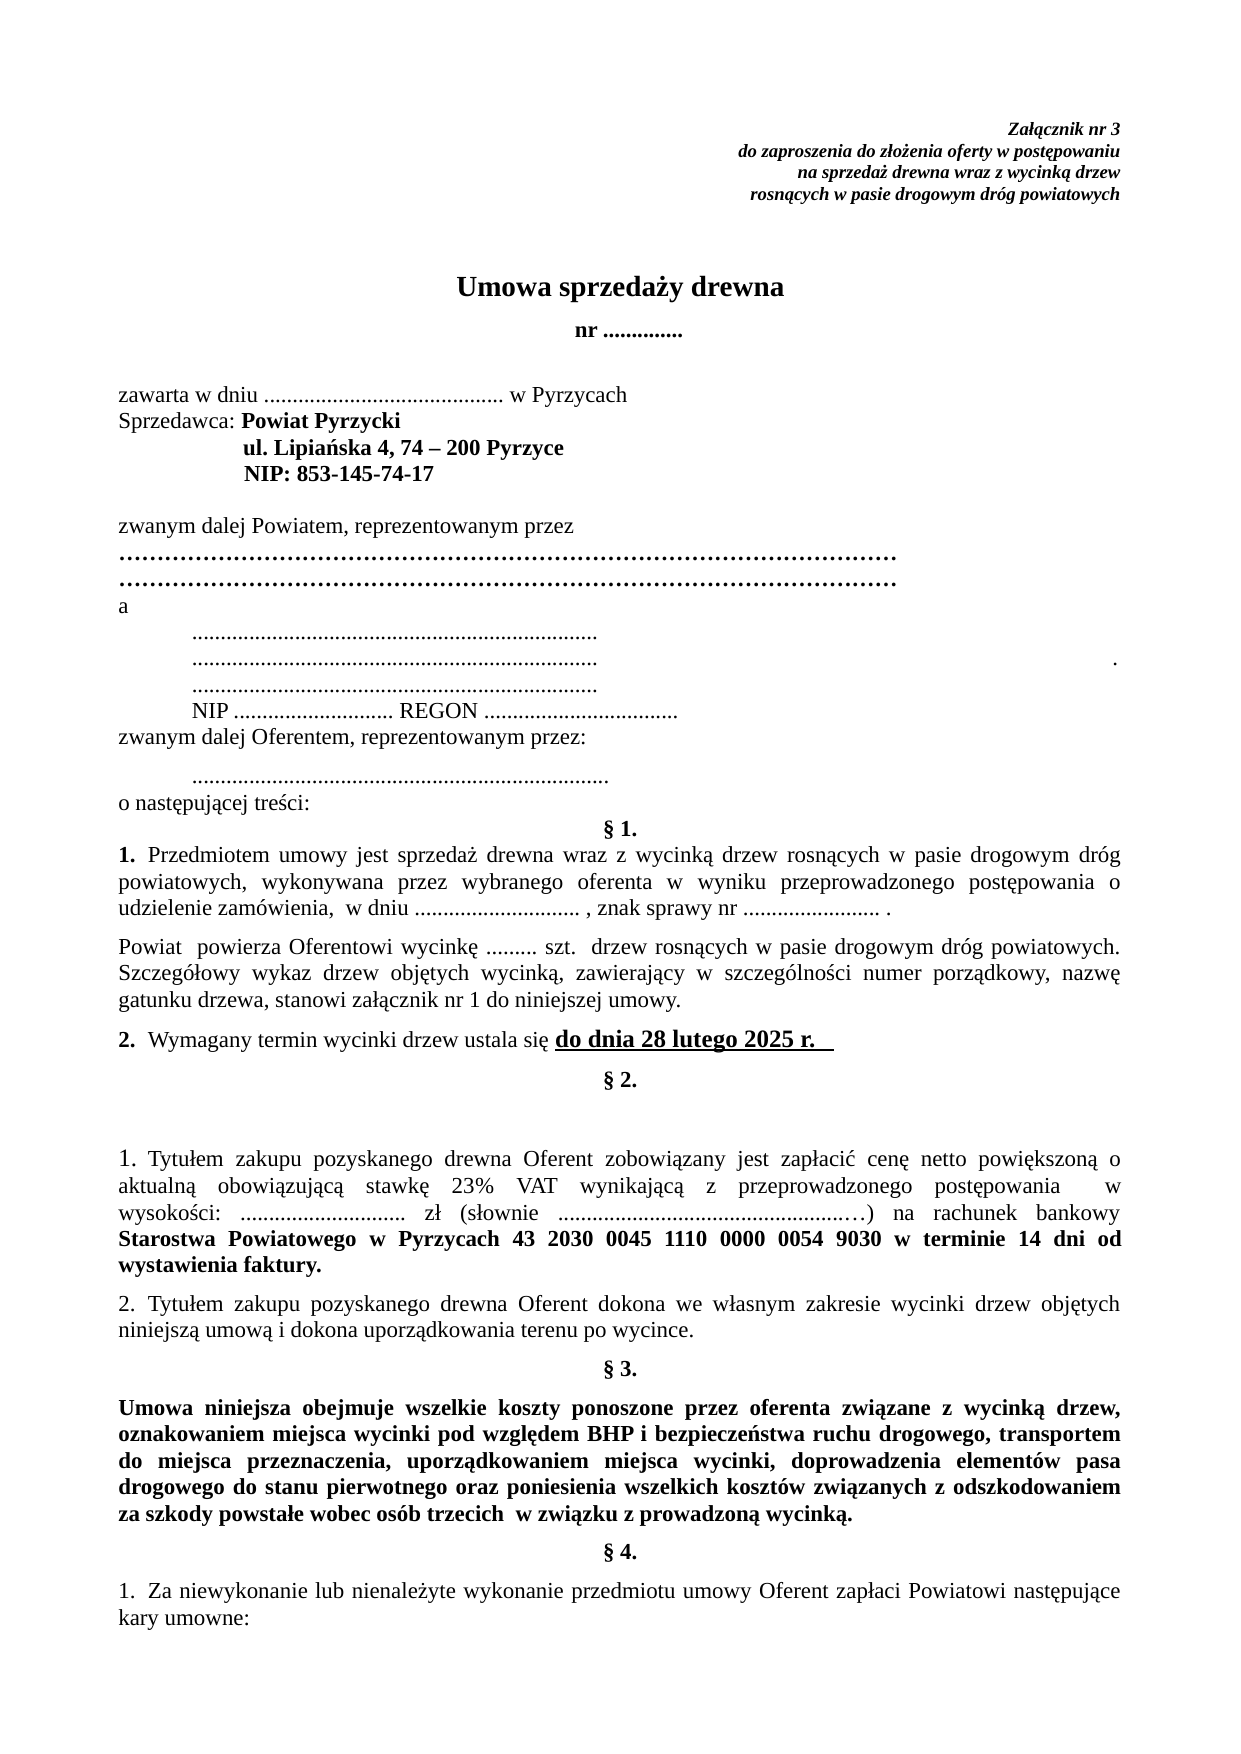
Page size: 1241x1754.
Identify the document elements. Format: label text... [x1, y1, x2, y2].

text § 3. [118, 1355, 1122, 1382]
text do zaproszenia do złożenia oferty w postępowaniu [118, 140, 1122, 161]
text ………………………………………………………………………………………… [118, 539, 1122, 565]
text nr .............. [118, 316, 1122, 342]
text NIP ............................ REGON .................................. [118, 697, 1122, 723]
text § 2. [118, 1066, 1122, 1092]
text o następującej treści: [118, 789, 1122, 815]
list Przedmiotem umowy jest sprzedaż drewna wraz z wycinką drzew rosnących w pasie drogowym dróg powiatowych, wykonywana przez wybranego oferenta w wyniku przeprowadzonego postępowania o udzielenie zamówienia, w dniu ............................. , znak sprawy nr ........................ . [118, 841, 1122, 920]
text a [118, 592, 1122, 618]
list Tytułem zakupu pozyskanego drewna Oferent dokona we własnym zakresie wycinki drzew objętych niniejszą umową i dokona uporządkowania terenu po wycince. [118, 1290, 1122, 1343]
text § 4. [118, 1538, 1122, 1565]
text na sprzedaż drewna wraz z wycinką drzew [118, 161, 1122, 183]
text Powiat powierza Oferentowi wycinkę ......... szt. drzew rosnących w pasie drogowym dróg powiatowych. Szczegółowy wykaz drzew objętych wycinką, zawierający w szczególności numer porządkowy, nazwę gatunku drzewa, stanowi załącznik nr 1 do niniejszej umowy. [118, 933, 1122, 1012]
text rosnących w pasie drogowym dróg powiatowych [118, 183, 1122, 204]
text Umowa sprzedaży drewna [118, 269, 1122, 303]
text zwanym dalej Oferentem, reprezentowanym przez: [118, 723, 1122, 750]
text NIP: 853-145-74-17 [118, 460, 1122, 486]
text Sprzedawca: Powiat Pyrzycki [118, 407, 1122, 433]
text ....................................................................... ....................................................................... . ....................................................................... [118, 618, 1122, 697]
text zawarta w dniu .......................................... w Pyrzycach [118, 381, 1122, 407]
list Tytułem zakupu pozyskanego drewna Oferent zobowiązany jest zapłacić cenę netto powiększoną o aktualną obowiązującą stawkę 23% VAT wynikającą z przeprowadzonego postępowania w wysokości: ............................. zł (słownie ..................................................…) na rachunek bankowy Starostwa Powiatowego w Pyrzycach 43 2030 0045 1110 0000 0054 9030 w terminie 14 dni od wystawienia faktury. [118, 1143, 1122, 1278]
text zwanym dalej Powiatem, reprezentowanym przez [118, 513, 1122, 539]
text ul. Lipiańska 4, 74 – 200 Pyrzyce [118, 433, 1122, 460]
list Wymagany termin wycinki drzew ustala się do dnia 28 lutego 2025 r. [118, 1024, 1122, 1053]
text ………………………………………………………………………………………… [118, 565, 1122, 592]
text ......................................................................... [118, 762, 1122, 789]
text Załącznik nr 3 [118, 118, 1122, 140]
text 1. Za niewykonanie lub nienależyte wykonanie przedmiotu umowy Oferent zapłaci Powiatowi następujące kary umowne: [118, 1577, 1122, 1630]
text § 1. [118, 815, 1122, 841]
text Umowa niniejsza obejmuje wszelkie koszty ponoszone przez oferenta związane z wycinką drzew, oznakowaniem miejsca wycinki pod względem BHP i bezpieczeństwa ruchu drogowego, transportem do miejsca przeznaczenia, uporządkowaniem miejsca wycinki, doprowadzenia elementów pasa drogowego do stanu pierwotnego oraz poniesienia wszelkich kosztów związanych z odszkodowaniem za szkody powstałe wobec osób trzecich w związku z prowadzoną wycinką. [118, 1394, 1122, 1526]
